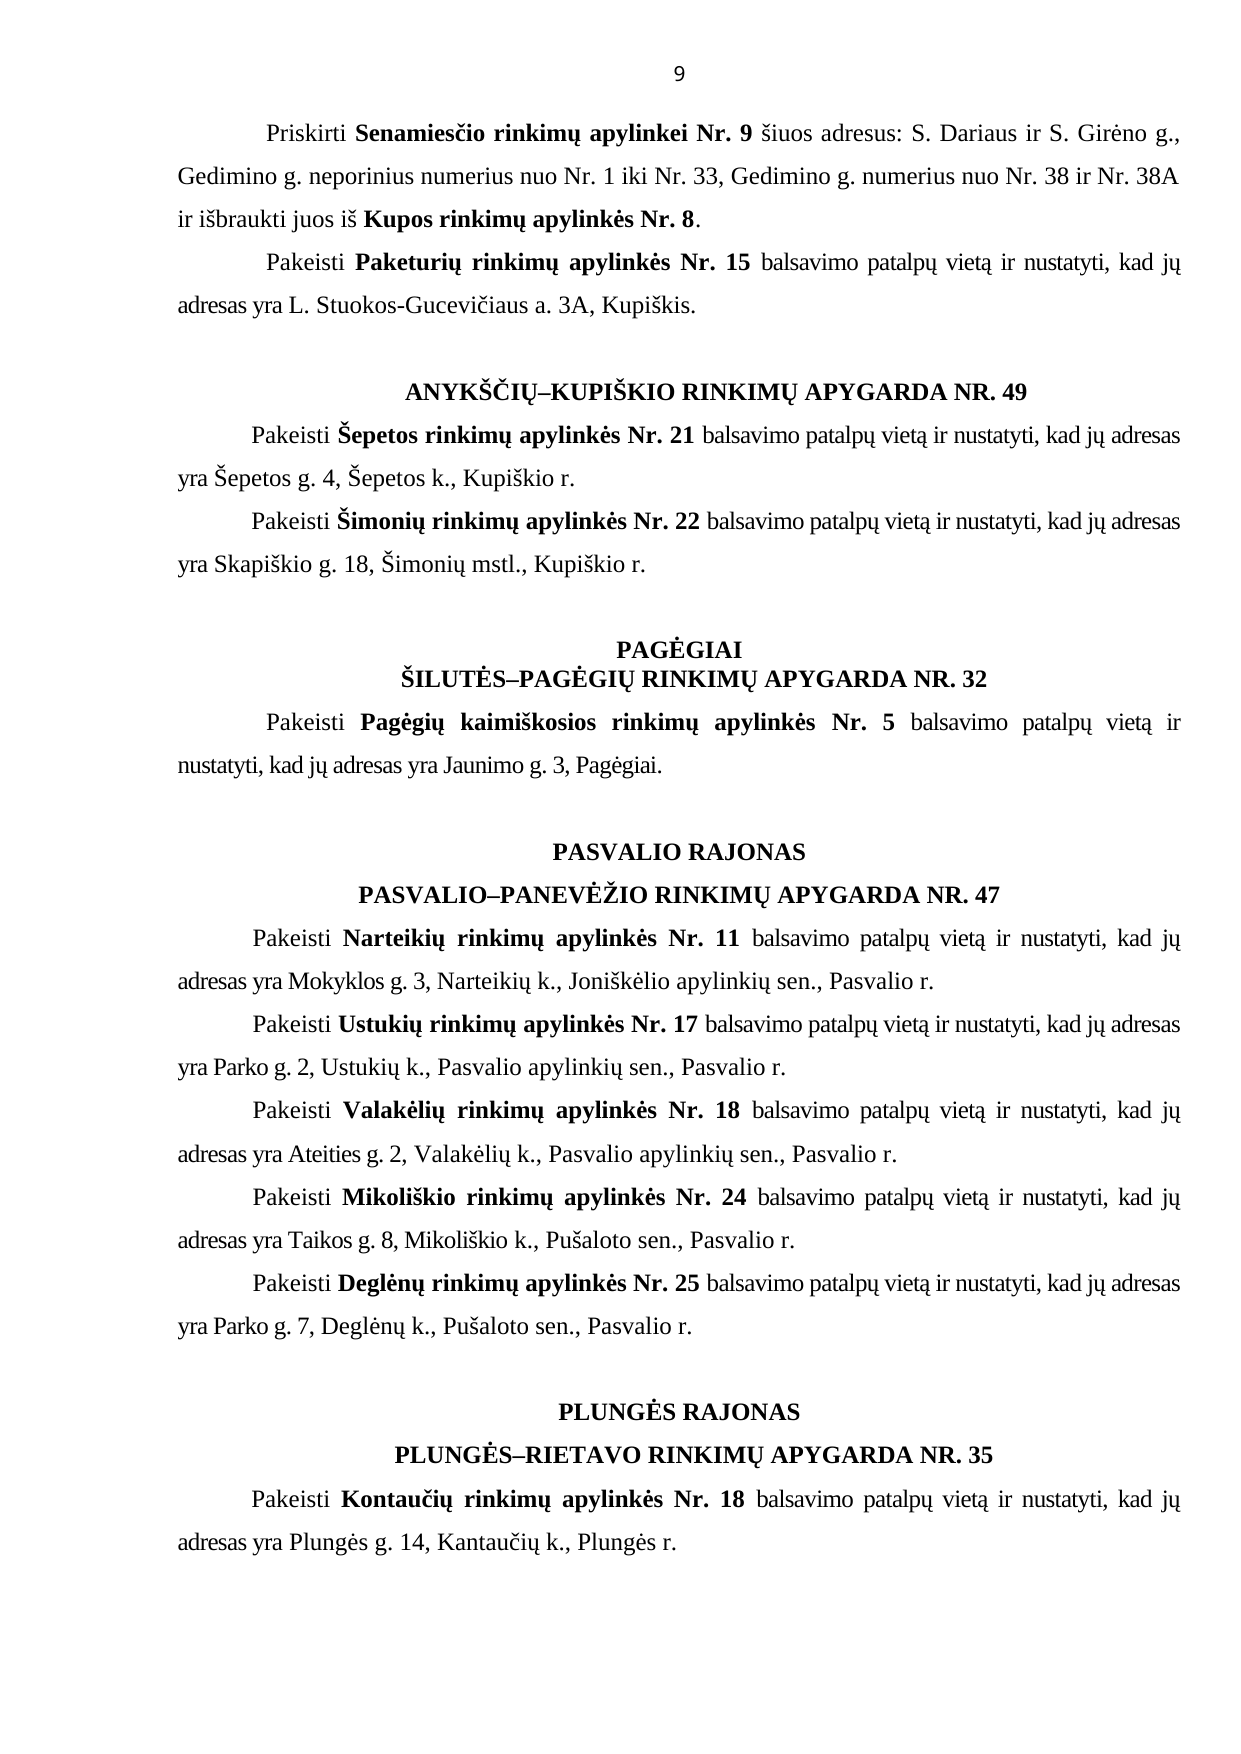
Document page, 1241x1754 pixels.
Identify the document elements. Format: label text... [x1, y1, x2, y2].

text PASVALIO–PANEVĖŽIO RINKIMŲ APYGARDA NR. 47 [177, 880, 1181, 909]
text Pakeisti Šimonių rinkimų apylinkės Nr. 22 balsavimo patalpų vietą ir nustatyti, kad jų adresas yra Skapiškio g. 18, Šimonių mstl., Kupiškio r. [177, 506, 1181, 578]
text PAGĖGIAI [177, 636, 1181, 664]
text Pakeisti Deglėnų rinkimų apylinkės Nr. 25 balsavimo patalpų vietą ir nustatyti, kad jų adresas yra Parko g. 7, Deglėnų k., Pušaloto sen., Pasvalio r. [177, 1268, 1181, 1340]
text Pakeisti Kontaučių rinkimų apylinkės Nr. 18 balsavimo patalpų vietą ir nustatyti, kad jų adresas yra Plungės g. 14, Kantaučių k., Plungės r. [177, 1484, 1181, 1556]
text ŠILUTĖS–PAGĖGIŲ RINKIMŲ APYGARDA NR. 32 [177, 664, 1181, 693]
text Pakeisti Valakėlių rinkimų apylinkės Nr. 18 balsavimo patalpų vietą ir nustatyti, kad jų adresas yra Ateities g. 2, Valakėlių k., Pasvalio apylinkių sen., Pasvalio r. [177, 1096, 1181, 1167]
text Pakeisti Paketurių rinkimų apylinkės Nr. 15 balsavimo patalpų vietą ir nustatyti, kad jų adresas yra L. Stuokos-Gucevičiaus a. 3A, Kupiškis. [177, 247, 1181, 319]
text PLUNGĖS RAJONAS [177, 1397, 1181, 1426]
text Priskirti Senamiesčio rinkimų apylinkei Nr. 9 šiuos adresus: S. Dariaus ir S. Girėno g., Gedimino g. neporinius numerius nuo Nr. 1 iki Nr. 33, Gedimino g. numerius nuo Nr. 38 ir Nr. 38A ir išbraukti juos iš Kupos rinkimų apylinkės Nr. 8. [177, 118, 1181, 233]
text Pakeisti Ustukių rinkimų apylinkės Nr. 17 balsavimo patalpų vietą ir nustatyti, kad jų adresas yra Parko g. 2, Ustukių k., Pasvalio apylinkių sen., Pasvalio r. [177, 1009, 1181, 1081]
text Pakeisti Narteikių rinkimų apylinkės Nr. 11 balsavimo patalpų vietą ir nustatyti, kad jų adresas yra Mokyklos g. 3, Narteikių k., Joniškėlio apylinkių sen., Pasvalio r. [177, 923, 1181, 995]
text Plungės–Rietavo rinkimų apygarda Nr. 35 [177, 1441, 1181, 1469]
text PASVALIO RAJONAS [177, 837, 1181, 866]
text Pakeisti Pagėgių kaimiškosios rinkimų apylinkės Nr. 5 balsavimo patalpų vietą ir nustatyti, kad jų adresas yra Jaunimo g. 3, Pagėgiai. [177, 707, 1181, 779]
text Pakeisti Mikoliškio rinkimų apylinkės Nr. 24 balsavimo patalpų vietą ir nustatyti, kad jų adresas yra Taikos g. 8, Mikoliškio k., Pušaloto sen., Pasvalio r. [177, 1182, 1181, 1254]
text Pakeisti Šepetos rinkimų apylinkės Nr. 21 balsavimo patalpų vietą ir nustatyti, kad jų adresas yra Šepetos g. 4, Šepetos k., Kupiškio r. [177, 420, 1181, 492]
text ANYKŠČIŲ–KUPIŠKIO RINKIMŲ APYGARDA NR. 49 [177, 377, 1181, 406]
